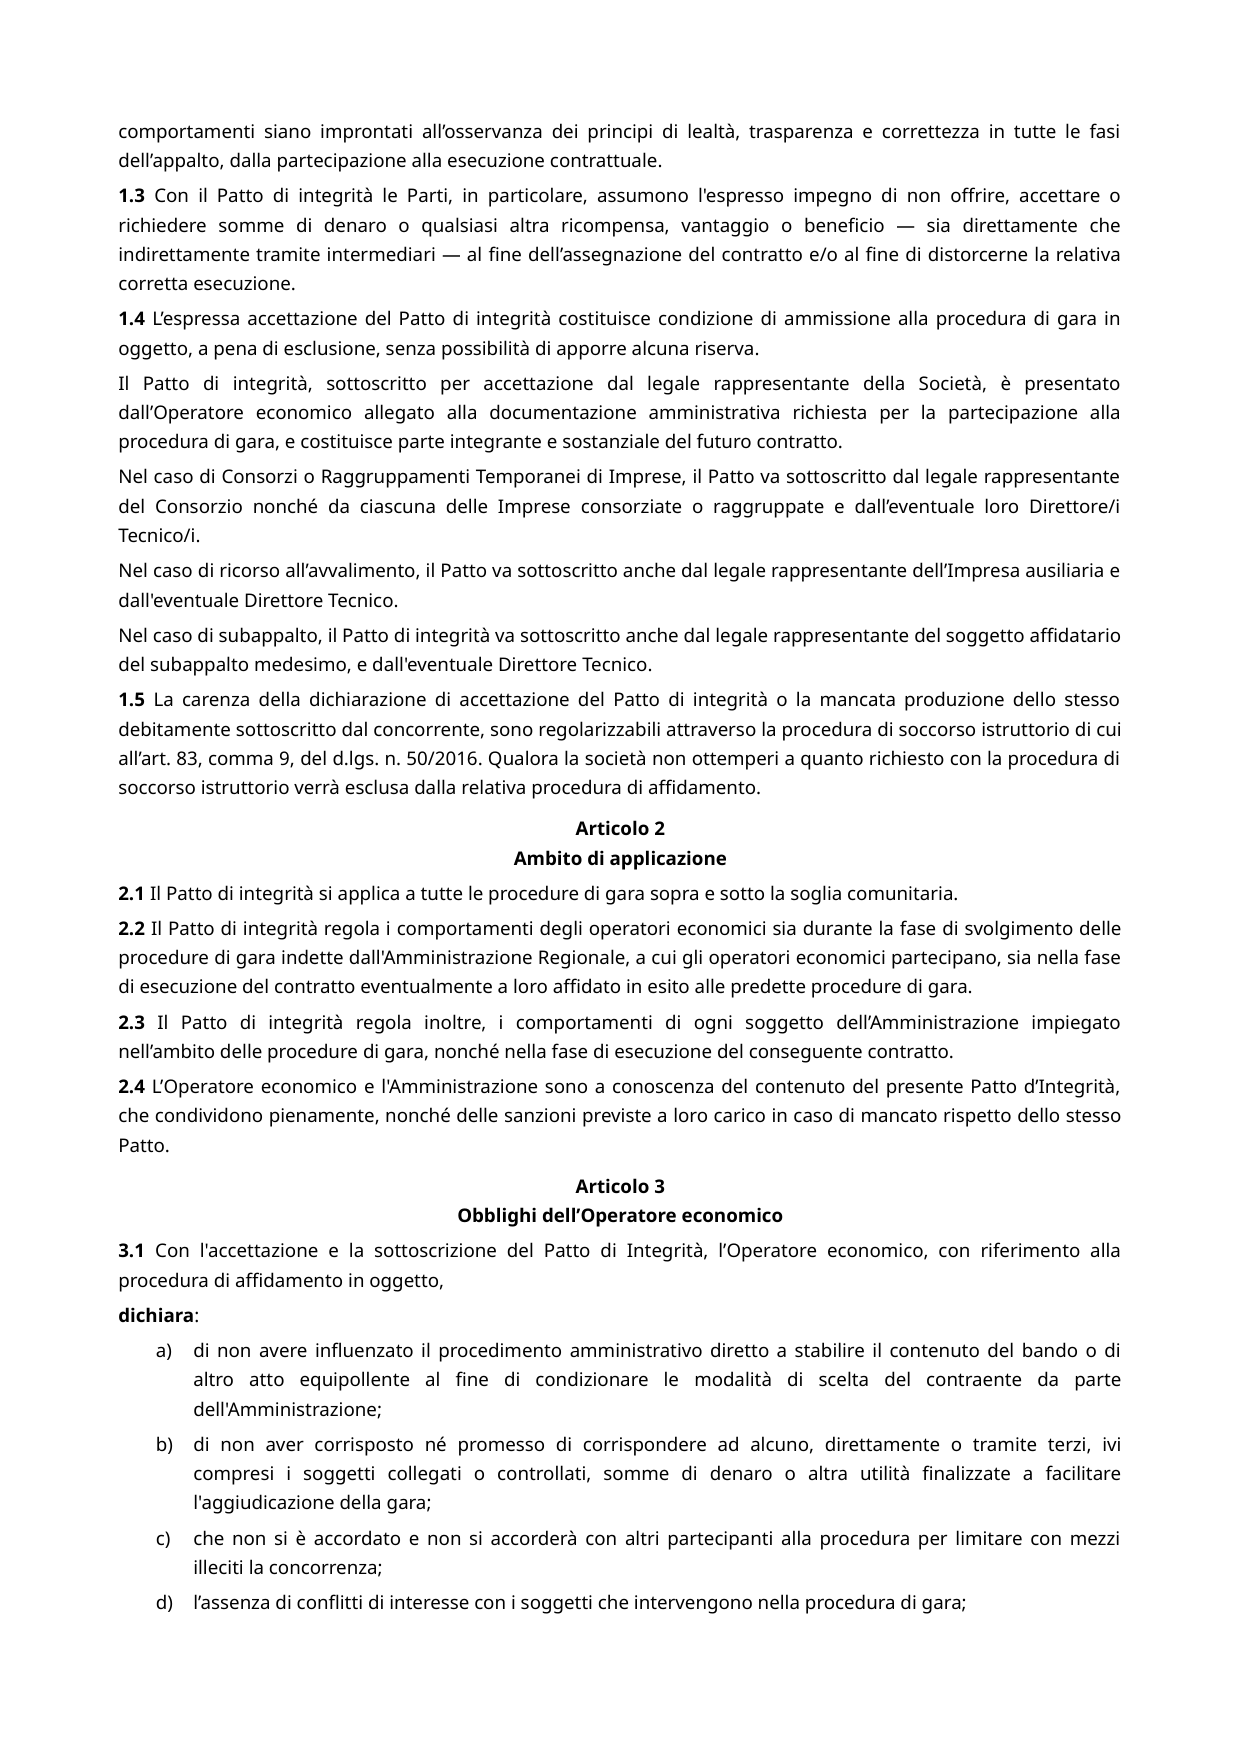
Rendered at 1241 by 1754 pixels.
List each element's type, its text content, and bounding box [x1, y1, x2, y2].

text Articolo 2 [118, 816, 1122, 841]
text 1.3 Con il Patto di integrità le Parti, in particolare, assumono l'espresso impegno di non offrire, accettare o richiedere somme di denaro o qualsiasi altra ricompensa, vantaggio o beneficio — sia direttamente che indirettamente tramite intermediari — al fine dell’assegnazione del contratto e/o al fine di distorcerne la relativa corretta esecuzione. [118, 183, 1122, 296]
text 2.3 Il Patto di integrità regola inoltre, i comportamenti di ogni soggetto dell’Amministrazione impiegato nell’ambito delle procedure di gara, nonché nella fase di esecuzione del conseguente contratto. [118, 1009, 1122, 1064]
list che non si è accordato e non si accorderà con altri partecipanti alla procedura per limitare con mezzi illeciti la concorrenza; [156, 1525, 1122, 1579]
text Articolo 3 [118, 1173, 1122, 1199]
text 2.2 Il Patto di integrità regola i comportamenti degli operatori economici sia durante la fase di svolgimento delle procedure di gara indette dall'Amministrazione Regionale, a cui gli operatori economici partecipano, sia nella fase di esecuzione del contratto eventualmente a loro affidato in esito alle predette procedure di gara. [118, 915, 1122, 999]
text Nel caso di Consorzi o Raggruppamenti Temporanei di Imprese, il Patto va sottoscritto dal legale rappresentante del Consorzio nonché da ciascuna delle Imprese consorziate o raggruppate e dall’eventuale loro Direttore/i Tecnico/i. [118, 464, 1122, 548]
text Obblighi dell’Operatore economico [118, 1202, 1122, 1228]
text 1.4 L’espressa accettazione del Patto di integrità costituisce condizione di ammissione alla procedura di gara in oggetto, a pena di esclusione, senza possibilità di apporre alcuna riserva. [118, 306, 1122, 360]
list di non aver corrisposto né promesso di corrispondere ad alcuno, direttamente o tramite terzi, ivi compresi i soggetti collegati o controllati, somme di denaro o altra utilità finalizzate a facilitare l'aggiudicazione della gara; [156, 1431, 1122, 1515]
text Nel caso di ricorso all’avvalimento, il Patto va sottoscritto anche dal legale rappresentante dell’Impresa ausiliaria e dall'eventuale Direttore Tecnico. [118, 558, 1122, 612]
text 2.4 L’Operatore economico e l'Amministrazione sono a conoscenza del contenuto del presente Patto d’Integrità, che condividono pienamente, nonché delle sanzioni previste a loro carico in caso di mancato rispetto dello stesso Patto. [118, 1073, 1122, 1157]
text Il Patto di integrità, sottoscritto per accettazione dal legale rappresentante della Società, è presentato dall’Operatore economico allegato alla documentazione amministrativa richiesta per la partecipazione alla procedura di gara, e costituisce parte integrante e sostanziale del futuro contratto. [118, 370, 1122, 454]
list l’assenza di conflitti di interesse con i soggetti che intervengono nella procedura di gara; [156, 1589, 1122, 1615]
list di non avere influenzato il procedimento amministrativo diretto a stabilire il contenuto del bando o di altro atto equipollente al fine di condizionare le modalità di scelta del contraente da parte dell'Amministrazione; [156, 1337, 1122, 1421]
text Ambito di applicazione [118, 845, 1122, 870]
text 2.1 Il Patto di integrità si applica a tutte le procedure di gara sopra e sotto la soglia comunitaria. [118, 880, 1122, 906]
text dichiara: [118, 1302, 1122, 1328]
text 3.1 Con l'accettazione e la sottoscrizione del Patto di Integrità, l’Operatore economico, con riferimento alla procedura di affidamento in oggetto, [118, 1238, 1122, 1292]
text 1.5 La carenza della dichiarazione di accettazione del Patto di integrità o la mancata produzione dello stesso debitamente sottoscritto dal concorrente, sono regolarizzabili attraverso la procedura di soccorso istruttorio di cui all’art. 83, comma 9, del d.lgs. n. 50/2016. Qualora la società non ottemperi a quanto richiesto con la procedura di soccorso istruttorio verrà esclusa dalla relativa procedura di affidamento. [118, 687, 1122, 800]
text Nel caso di subappalto, il Patto di integrità va sottoscritto anche dal legale rappresentante del soggetto affidatario del subappalto medesimo, e dall'eventuale Direttore Tecnico. [118, 622, 1122, 677]
text comportamenti siano improntati all’osservanza dei principi di lealtà, trasparenza e correttezza in tutte le fasi dell’appalto, dalla partecipazione alla esecuzione contrattuale. [118, 118, 1122, 173]
